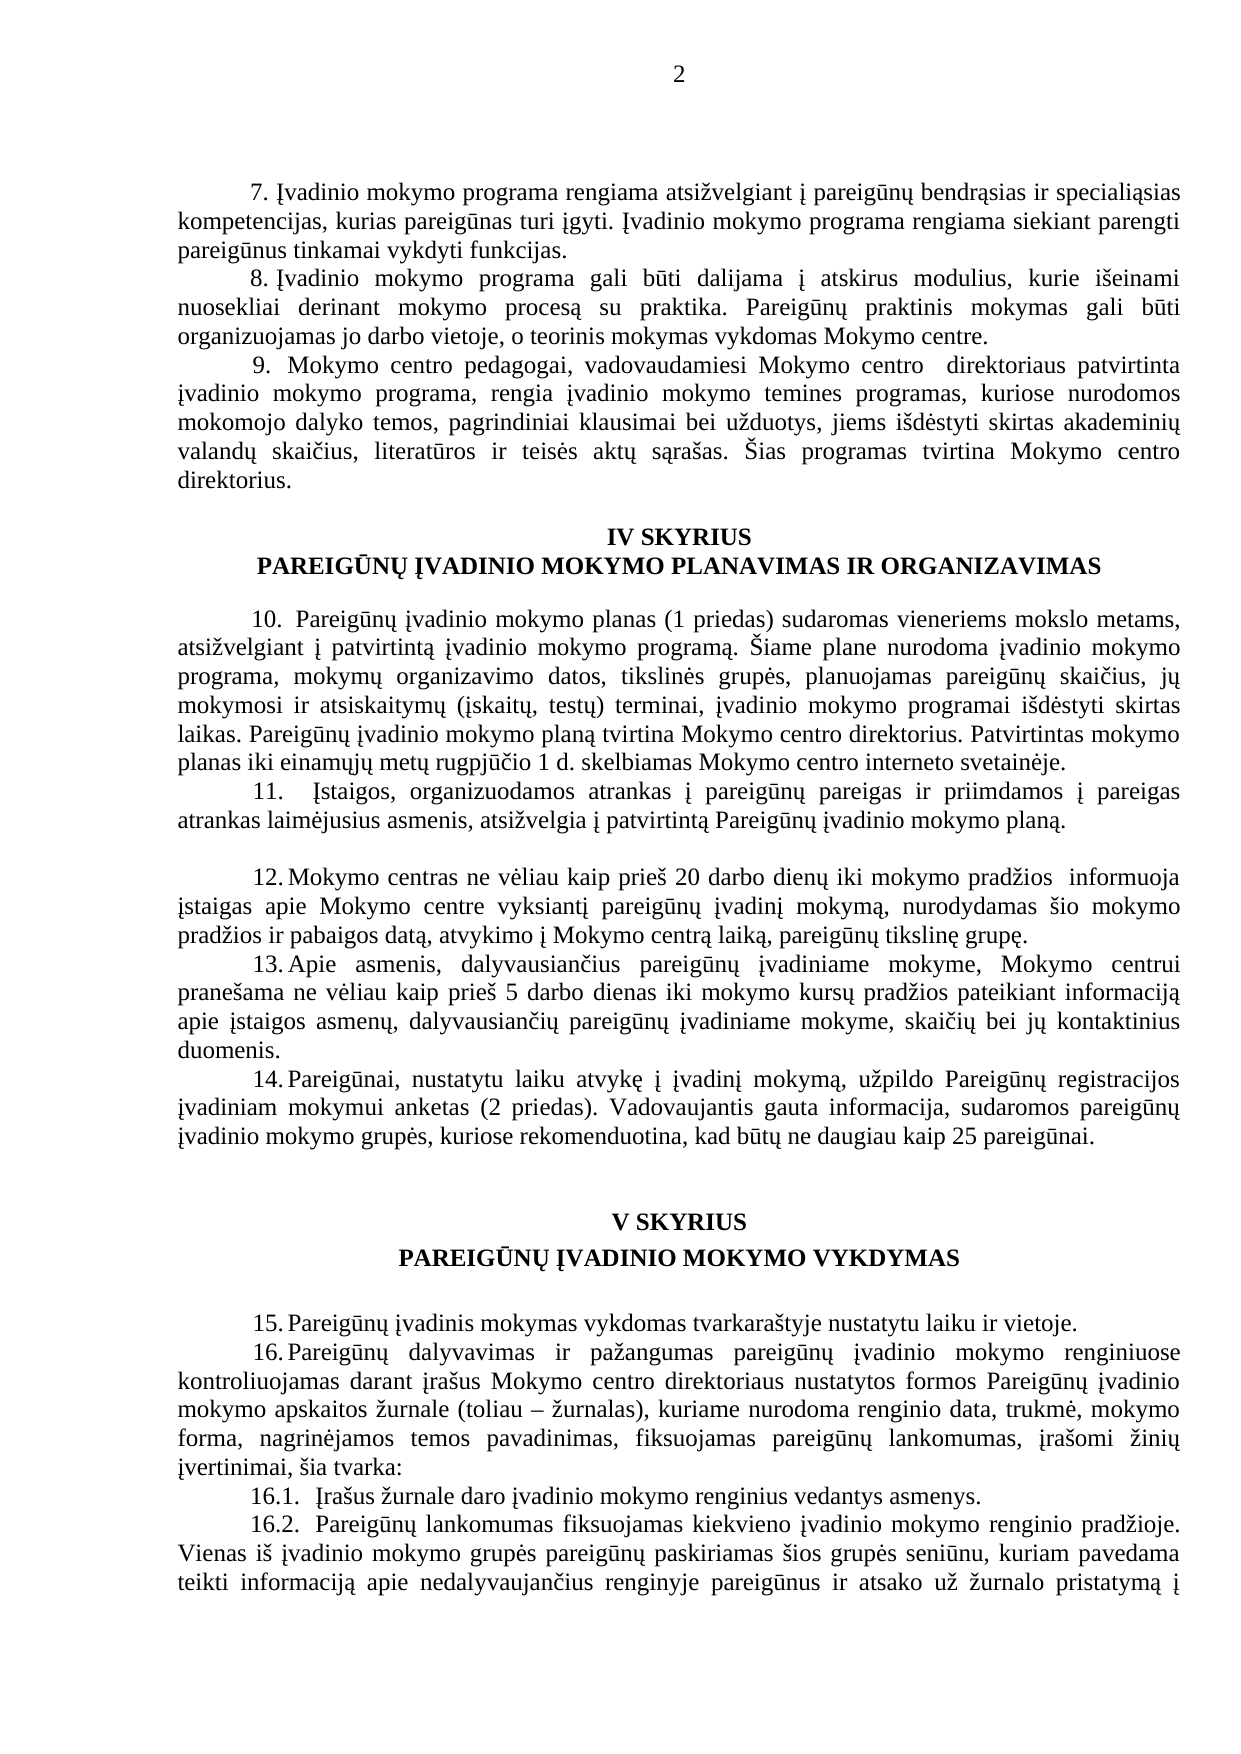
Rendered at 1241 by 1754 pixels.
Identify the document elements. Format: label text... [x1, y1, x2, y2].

text V SKYRIUS [177, 1207, 1181, 1236]
text PAREIGŪNŲ ĮVADINIO MOKYMO PLANAVIMAS IR ORGANIZAVIMAS [177, 551, 1181, 580]
text 8. Įvadinio mokymo programa gali būti dalijama į atskirus modulius, kurie išeinami nuosekliai derinant mokymo procesą su praktika. Pareigūnų praktinis mokymas gali būti organizuojamas jo darbo vietoje, o teorinis mokymas vykdomas Mokymo centre. [177, 263, 1181, 350]
text IV SKYRIUS [177, 522, 1181, 551]
text 11. Įstaigos, organizuodamos atrankas į pareigūnų pareigas ir priimdamos į pareigas atrankas laimėjusius asmenis, atsižvelgia į patvirtintą Pareigūnų įvadinio mokymo planą. [177, 776, 1181, 834]
text 13. Apie asmenis, dalyvausiančius pareigūnų įvadiniame mokyme, Mokymo centrui pranešama ne vėliau kaip prieš 5 darbo dienas iki mokymo kursų pradžios pateikiant informaciją apie įstaigos asmenų, dalyvausiančių pareigūnų įvadiniame mokyme, skaičių bei jų kontaktinius duomenis. [177, 949, 1181, 1064]
text 10. Pareigūnų įvadinio mokymo planas (1 priedas) sudaromas vieneriems mokslo metams, atsižvelgiant į patvirtintą įvadinio mokymo programą. Šiame plane nurodoma įvadinio mokymo programa, mokymų organizavimo datos, tikslinės grupės, planuojamas pareigūnų skaičius, jų mokymosi ir atsiskaitymų (įskaitų, testų) terminai, įvadinio mokymo programai išdėstyti skirtas laikas. Pareigūnų įvadinio mokymo planą tvirtina Mokymo centro direktorius. Patvirtintas mokymo planas iki einamųjų metų rugpjūčio 1 d. skelbiamas Mokymo centro interneto svetainėje. [177, 604, 1181, 776]
text 14. Pareigūnai, nustatytu laiku atvykę į įvadinį mokymą, užpildo Pareigūnų registracijos įvadiniam mokymui anketas (2 priedas). Vadovaujantis gauta informacija, sudaromos pareigūnų įvadinio mokymo grupės, kuriose rekomenduotina, kad būtų ne daugiau kaip 25 pareigūnai. [177, 1064, 1181, 1150]
text PAREIGŪNŲ ĮVADINIO MOKYMO VYKDYMAS [177, 1243, 1181, 1272]
text 7. Įvadinio mokymo programa rengiama atsižvelgiant į pareigūnų bendrąsias ir specialiąsias kompetencijas, kurias pareigūnas turi įgyti. Įvadinio mokymo programa rengiama siekiant parengti pareigūnus tinkamai vykdyti funkcijas. [177, 177, 1181, 263]
text 9. Mokymo centro pedagogai, vadovaudamiesi Mokymo centro direktoriaus patvirtinta įvadinio mokymo programa, rengia įvadinio mokymo temines programas, kuriose nurodomos mokomojo dalyko temos, pagrindiniai klausimai bei užduotys, jiems išdėstyti skirtas akademinių valandų skaičius, literatūros ir teisės aktų sąrašas. Šias programas tvirtina Mokymo centro direktorius. [177, 350, 1181, 493]
text 16. Pareigūnų dalyvavimas ir pažangumas pareigūnų įvadinio mokymo renginiuose kontroliuojamas darant įrašus Mokymo centro direktoriaus nustatytos formos Pareigūnų įvadinio mokymo apskaitos žurnale (toliau – žurnalas), kuriame nurodoma renginio data, trukmė, mokymo forma, nagrinėjamos temos pavadinimas, fiksuojamas pareigūnų lankomumas, įrašomi žinių įvertinimai, šia tvarka: [177, 1337, 1181, 1481]
text 12. Mokymo centras ne vėliau kaip prieš 20 darbo dienų iki mokymo pradžios informuoja įstaigas apie Mokymo centre vyksiantį pareigūnų įvadinį mokymą, nurodydamas šio mokymo pradžios ir pabaigos datą, atvykimo į Mokymo centrą laiką, pareigūnų tikslinę grupę. [177, 862, 1181, 949]
text 16.1. Įrašus žurnale daro įvadinio mokymo renginius vedantys asmenys. [177, 1481, 1181, 1509]
text 15. Pareigūnų įvadinis mokymas vykdomas tvarkaraštyje nustatytu laiku ir vietoje. [177, 1308, 1181, 1337]
text 16.2. Pareigūnų lankomumas fiksuojamas kiekvieno įvadinio mokymo renginio pradžioje. Vienas iš įvadinio mokymo grupės pareigūnų paskiriamas šios grupės seniūnu, kuriam pavedama teikti informaciją apie nedalyvaujančius renginyje pareigūnus ir atsako už žurnalo pristatymą į [177, 1509, 1181, 1596]
